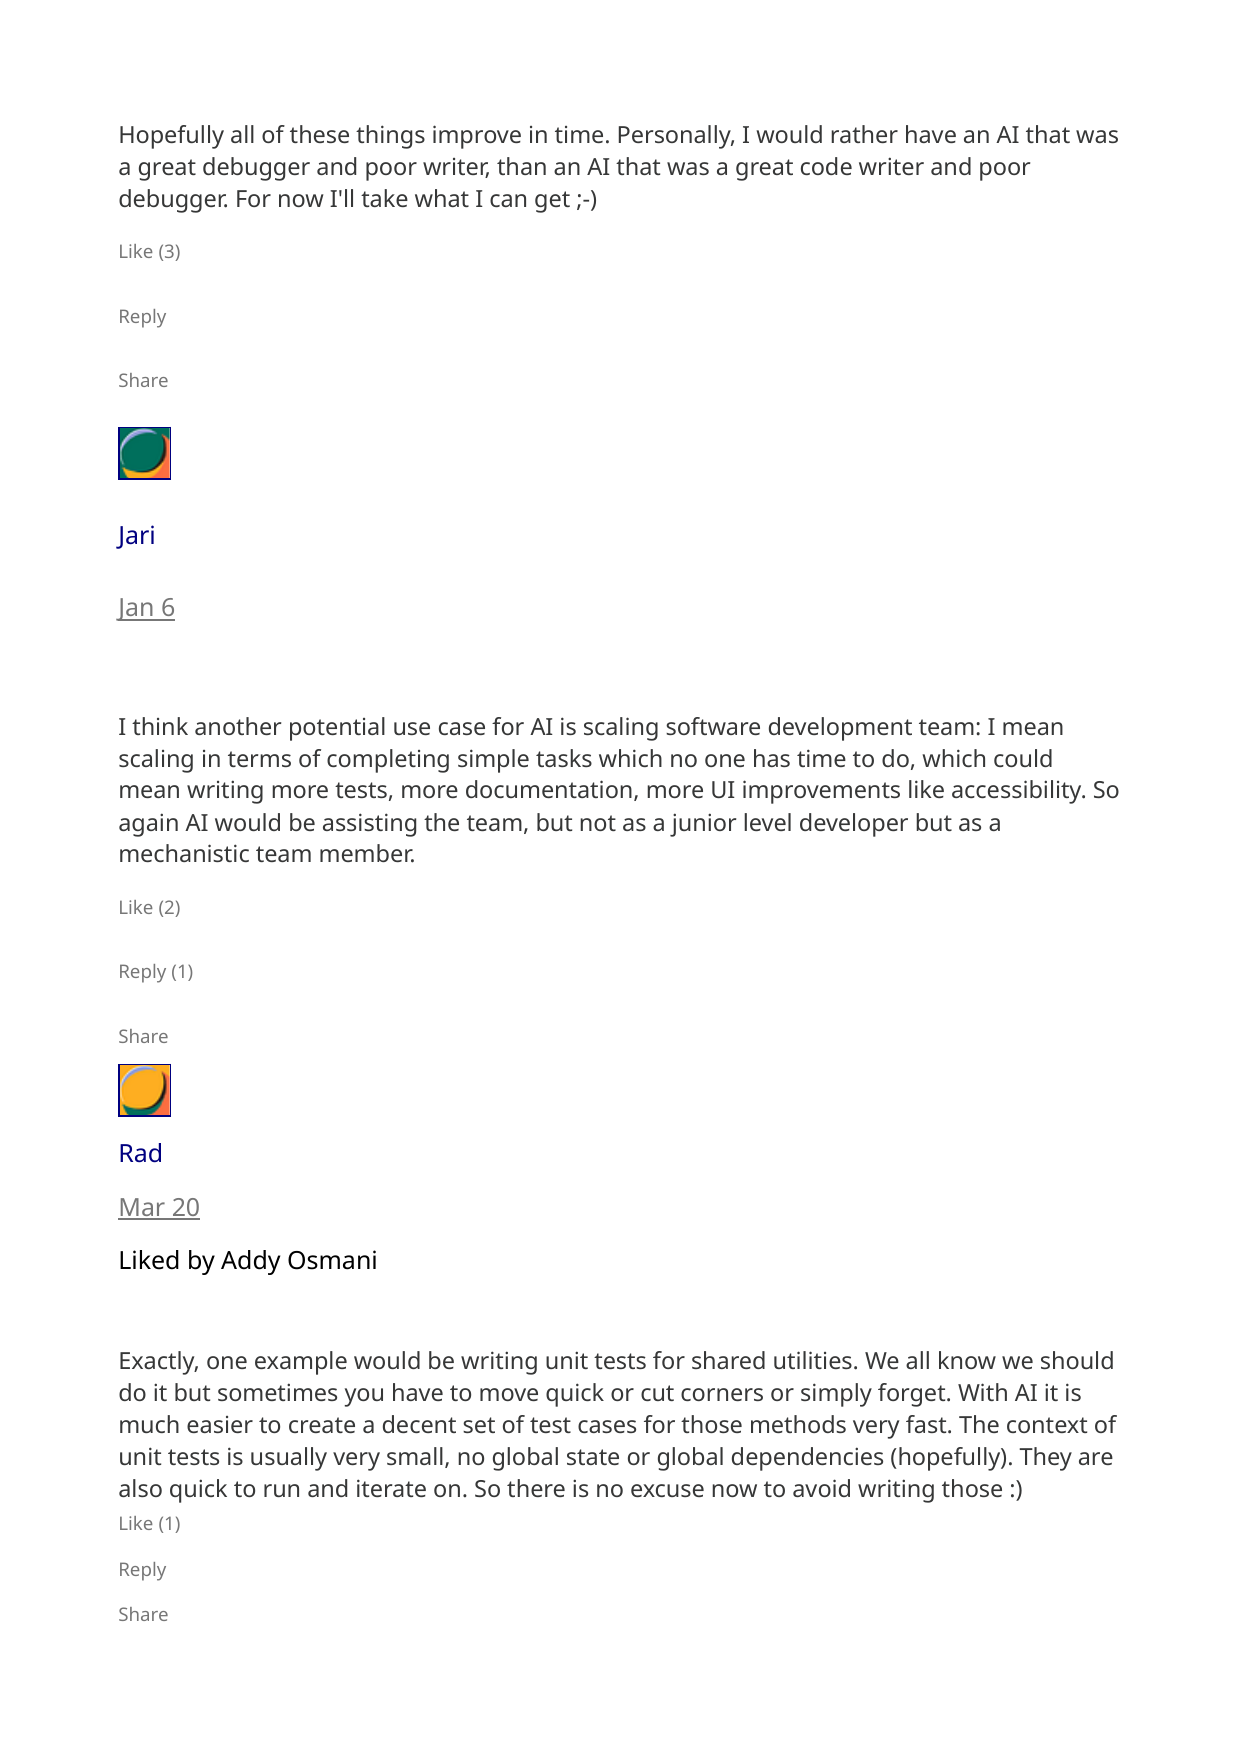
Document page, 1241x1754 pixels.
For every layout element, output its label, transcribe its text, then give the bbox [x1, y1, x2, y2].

picture [120, 428, 170, 478]
text Like (3) [118, 233, 1122, 264]
text Mar 20 [118, 1189, 1122, 1223]
text Exactly, one example would be writing unit tests for shared utilities. We all know we should do it but sometimes you have to move quick or cut corners or simply forget. With AI it is much easier to create a decent set of test cases for those methods very fast. The context of unit tests is usually very small, no global state or global dependencies (hopefully). They are also quick to run and iterate on. So there is no excuse now to avoid writing those :) [118, 1344, 1122, 1504]
text Reply [118, 297, 1122, 329]
text I think another potential use case for AI is scaling software development team: I mean scaling in terms of completing simple tasks which no one has time to do, which could mean writing more tests, more documentation, more UI improvements like accessibility. So again AI would be assisting the team, but not as a junior level developer but as a mechanistic team member. [118, 710, 1122, 870]
text Share [118, 1596, 1122, 1627]
text Jari [118, 517, 1122, 551]
text Liked by Addy Osmani [118, 1243, 1122, 1277]
text Share [118, 1018, 1122, 1049]
text Reply (1) [118, 953, 1122, 984]
text Rad [118, 1136, 1122, 1169]
text Reply [118, 1550, 1122, 1581]
text Jan 6 [118, 590, 1122, 624]
text Hopefully all of these things improve in time. Personally, I would rather have an AI that was a great debugger and poor writer, than an AI that was a great code writer and poor debugger. For now I'll take what I can get ;-) [118, 118, 1122, 214]
text Like (1) [118, 1504, 1122, 1536]
text Like (2) [118, 888, 1122, 920]
picture [120, 1065, 170, 1115]
text Share [118, 362, 1122, 393]
